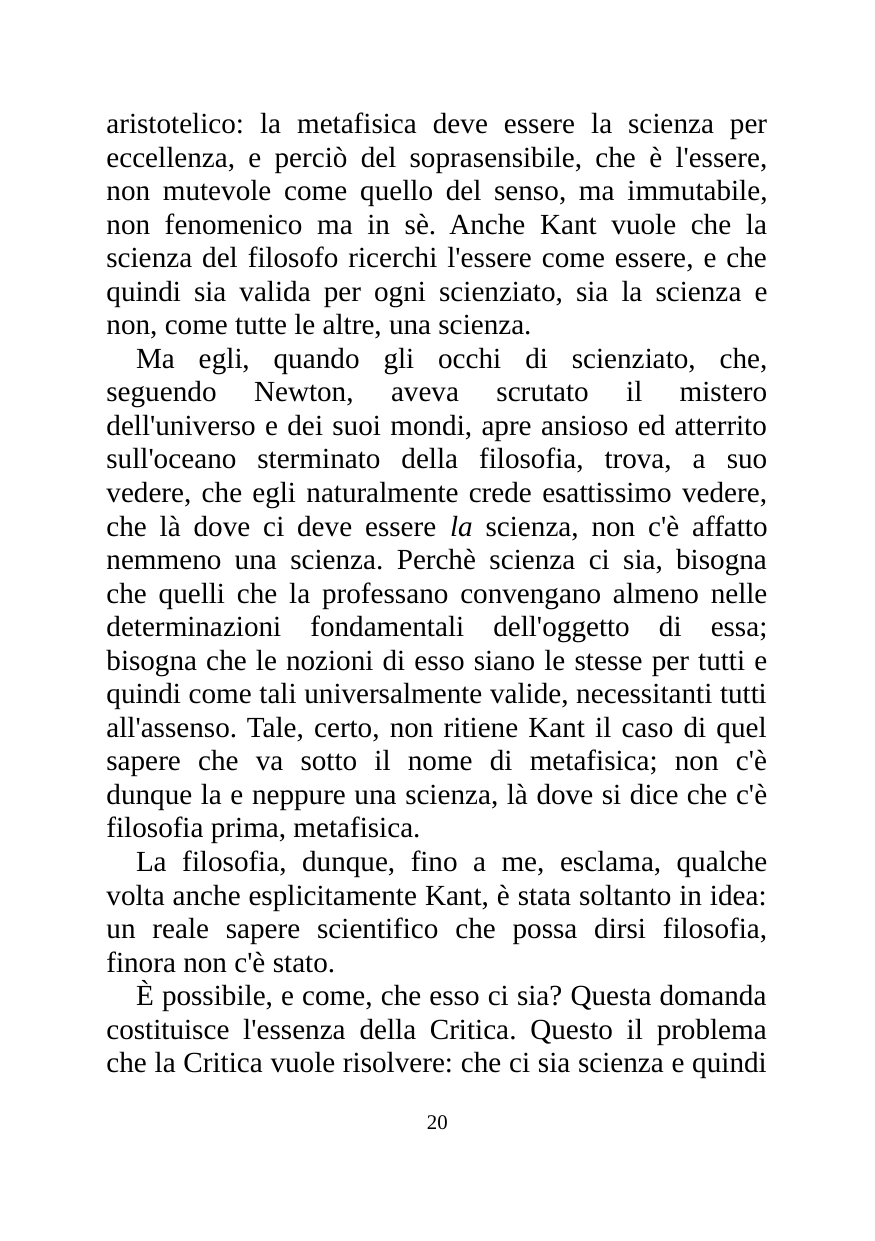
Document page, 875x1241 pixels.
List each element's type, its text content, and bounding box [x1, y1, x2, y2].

text aristotelico: la metafisica deve essere la scienza per eccellenza, e perciò del soprasensibile, che è l'essere, non mutevole come quello del senso, ma immutabile, non fenomenico ma in sè. Anche Kant vuole che la scienza del filosofo ricerchi l'essere come essere, e che quindi sia valida per ogni scienziato, sia la scienza e non, come tutte le altre, una scienza. [106, 106, 768, 341]
text Ma egli, quando gli occhi di scienziato, che, seguendo Newton, aveva scrutato il mistero dell'universo e dei suoi mondi, apre ansioso ed atterrito sull'oceano sterminato della filosofia, trova, a suo vedere, che egli naturalmente crede esattissimo vedere, che là dove ci deve essere la scienza, non c'è affatto nemmeno una scienza. Perchè scienza ci sia, bisogna che quelli che la professano convengano almeno nelle determinazioni fondamentali dell'oggetto di essa; bisogna che le nozioni di esso siano le stesse per tutti e quindi come tali universalmente valide, necessitanti tutti all'assenso. Tale, certo, non ritiene Kant il caso di quel sapere che va sotto il nome di metafisica; non c'è dunque la e neppure una scienza, là dove si dice che c'è filosofia prima, metafisica. [106, 341, 768, 844]
text È possibile, e come, che esso ci sia? Questa domanda costituisce l'essenza della Critica. Questo il problema che la Critica vuole risolvere: che ci sia scienza e quindi [106, 978, 768, 1079]
text La filosofia, dunque, fino a me, esclama, qualche volta anche esplicitamente Kant, è stata soltanto in idea: un reale sapere scientifico che possa dirsi filosofia, finora non c'è stato. [106, 844, 768, 978]
